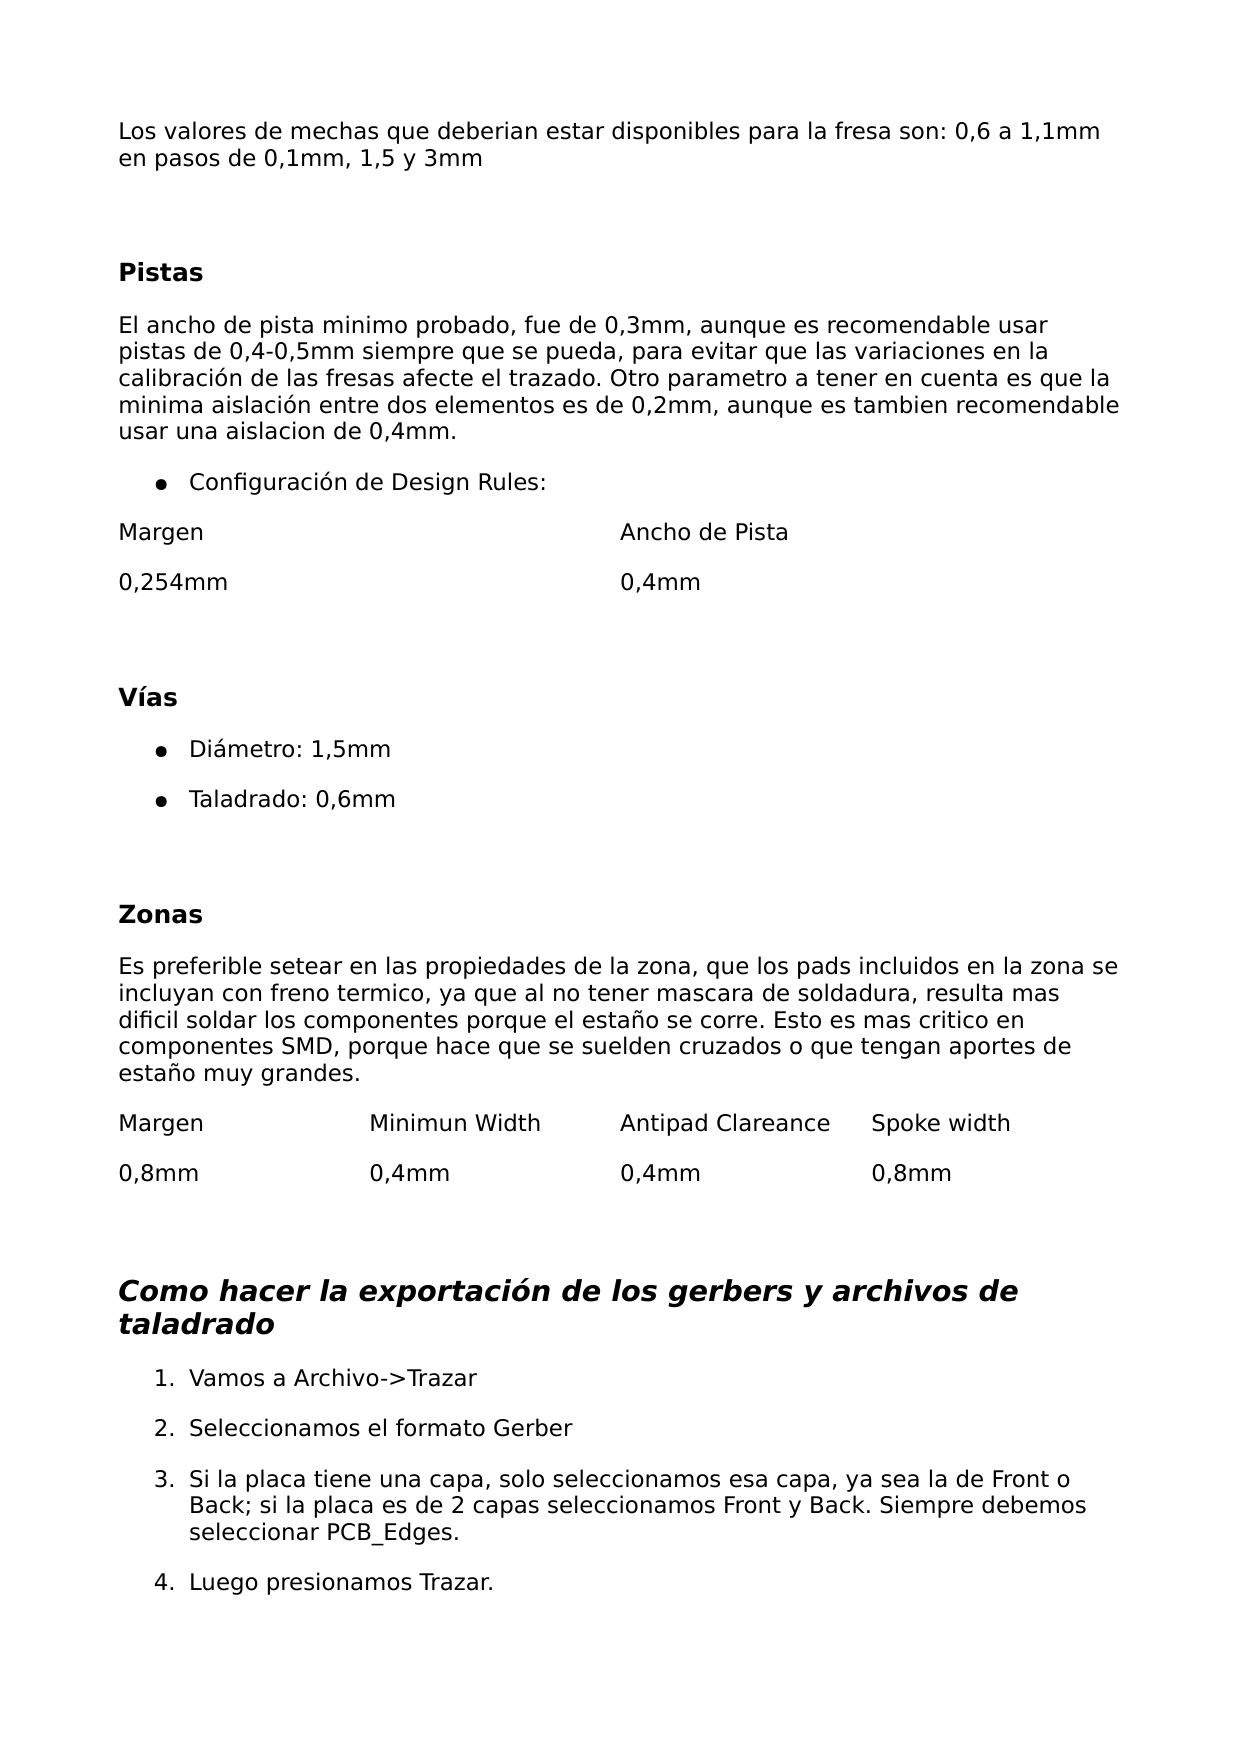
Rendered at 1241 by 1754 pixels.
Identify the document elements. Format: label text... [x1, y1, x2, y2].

subtitle Como hacer la exportación de los gerbers y archivos de taladrado [118, 1274, 1122, 1341]
list Vamos a Archivo->Trazar [153, 1365, 1122, 1392]
table_header Ancho de Pista [620, 507, 1122, 557]
table_cell 0,4mm [369, 1149, 620, 1199]
table_cell 0,4mm [620, 1149, 871, 1199]
list Taladrado: 0,6mm [153, 786, 1122, 813]
list Configuración de Design Rules: [153, 469, 1122, 495]
list Seleccionamos el formato Gerber [153, 1416, 1122, 1442]
table_cell 0,254mm [118, 558, 620, 608]
subtitle Zonas [118, 900, 1122, 929]
table_cell 0,8mm [118, 1149, 369, 1199]
table_header Minimun Width [369, 1099, 620, 1149]
subtitle Vías [118, 683, 1122, 712]
table_cell 0,4mm [620, 558, 1122, 608]
text Es preferible setear en las propiedades de la zona, que los pads incluidos en la zona se incluyan con freno termico, ya que al no tener mascara de soldadura, resulta mas dificil soldar los componentes porque el estaño se corre. Esto es mas critico en componentes SMD, porque hace que se suelden cruzados o que tengan aportes de estaño muy grandes. [118, 953, 1122, 1087]
subtitle Pistas [118, 258, 1122, 288]
table_header Antipad Clareance [620, 1099, 871, 1149]
list Si la placa tiene una capa, solo seleccionamos esa capa, ya sea la de Front o Back; si la placa es de 2 capas seleccionamos Front y Back. Siempre debemos seleccionar PCB_Edges. [153, 1466, 1122, 1546]
text El ancho de pista minimo probado, fue de 0,3mm, aunque es recomendable usar pistas de 0,4-0,5mm siempre que se pueda, para evitar que las variaciones en la calibración de las fresas afecte el trazado. Otro parametro a tener en cuenta es que la minima aislación entre dos elementos es de 0,2mm, aunque es tambien recomendable usar una aislacion de 0,4mm. [118, 312, 1122, 445]
list Luego presionamos Trazar. [153, 1569, 1122, 1596]
table_header Margen [118, 507, 620, 557]
table_cell 0,8mm [871, 1149, 1122, 1199]
list Diámetro: 1,5mm [153, 736, 1122, 763]
table_header Margen [118, 1099, 369, 1149]
table_header Spoke width [871, 1099, 1122, 1149]
text Los valores de mechas que deberian estar disponibles para la fresa son: 0,6 a 1,1mm en pasos de 0,1mm, 1,5 y 3mm [118, 118, 1122, 171]
